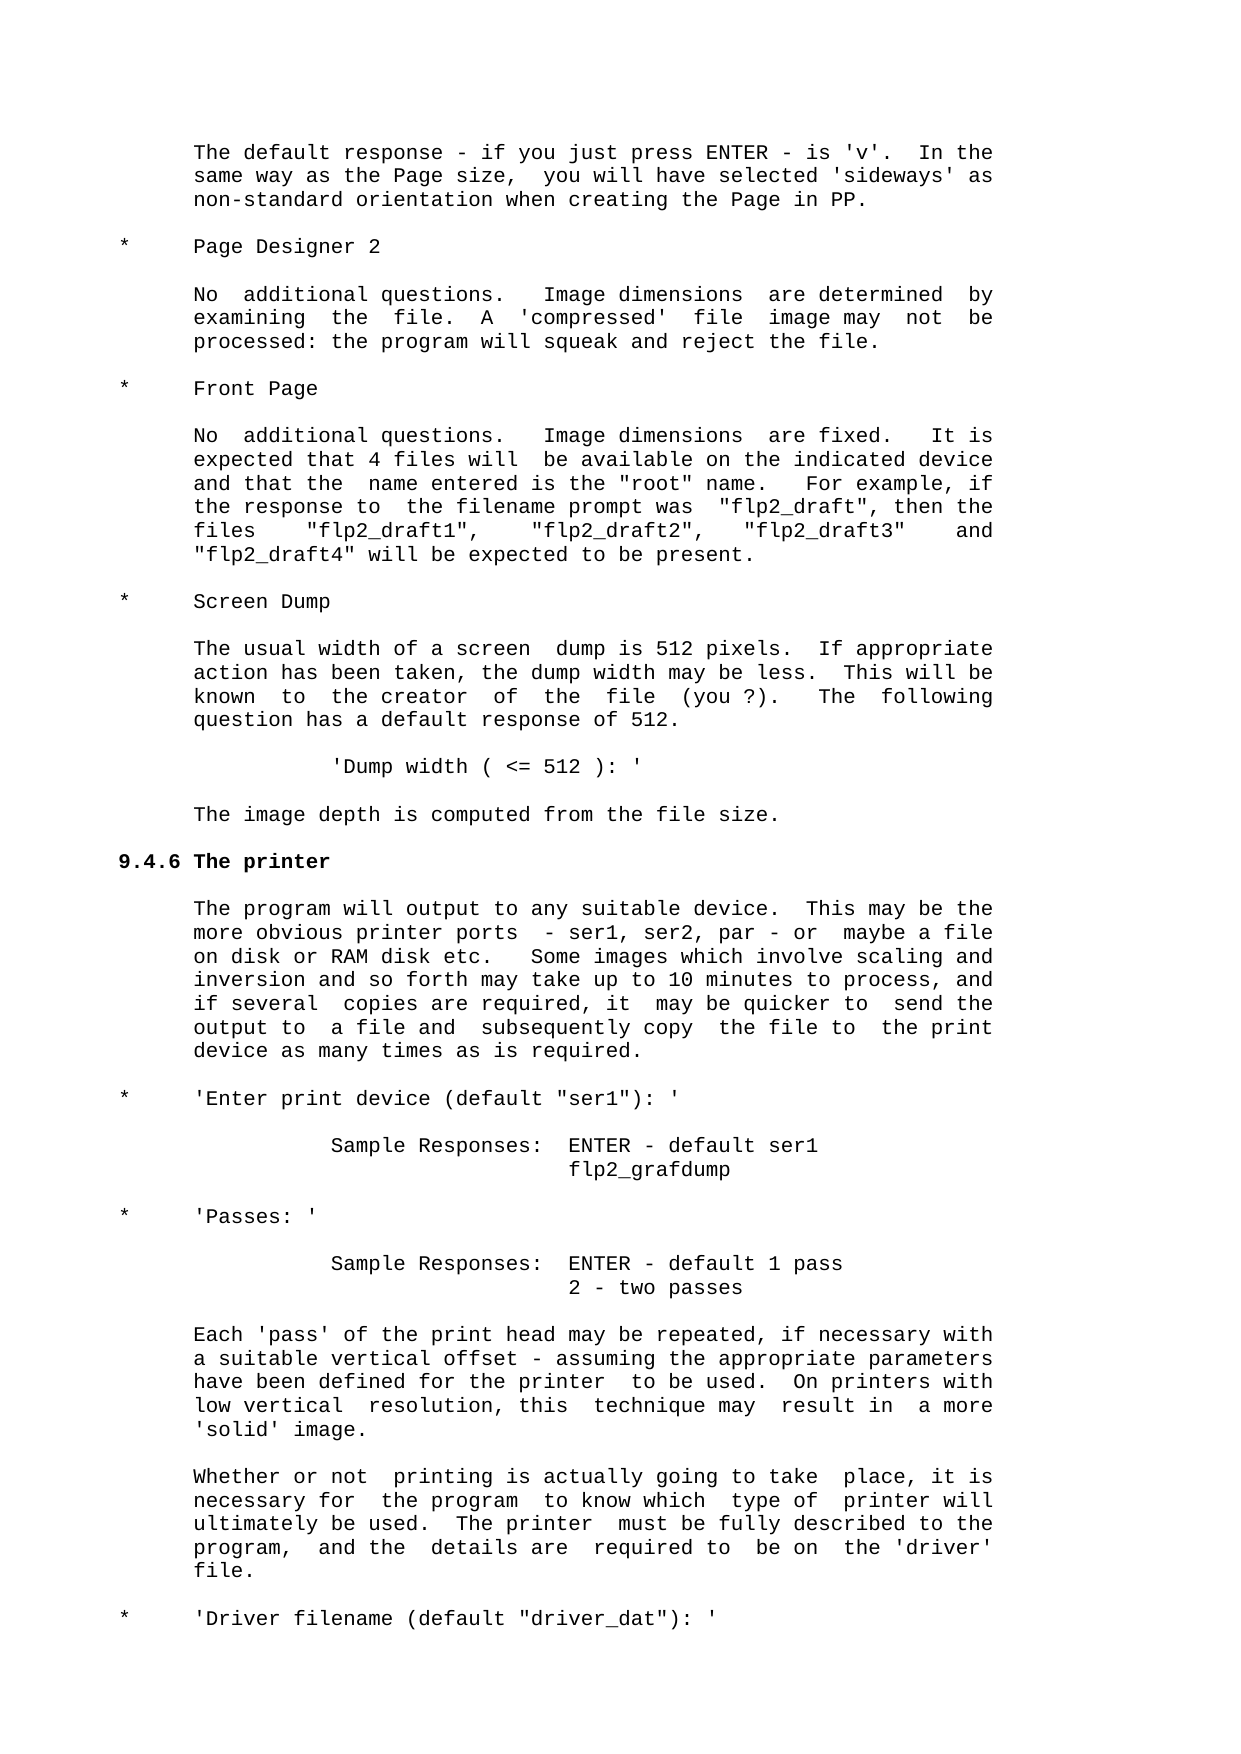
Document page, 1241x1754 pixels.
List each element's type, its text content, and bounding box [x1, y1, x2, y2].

text * 'Passes: ' [118, 1206, 1122, 1229]
text non-standard orientation when creating the Page in PP. [118, 189, 1122, 213]
text inversion and so forth may take up to 10 minutes to process, and [118, 969, 1122, 993]
text files "flp2_draft1", "flp2_draft2", "flp2_draft3" and [118, 520, 1122, 544]
text necessary for the program to know which type of printer will [118, 1489, 1122, 1513]
text a suitable vertical offset - assuming the appropriate parameters [118, 1348, 1122, 1371]
text * Front Page [118, 378, 1122, 402]
text output to a file and subsequently copy the file to the print [118, 1017, 1122, 1040]
text have been defined for the printer to be used. On printers with [118, 1371, 1122, 1395]
text file. [118, 1561, 1122, 1584]
text expected that 4 files will be available on the indicated device [118, 449, 1122, 473]
text known to the creator of the file (you ?). The following [118, 686, 1122, 709]
text The program will output to any suitable device. This may be the [118, 898, 1122, 922]
text flp2_grafdump [118, 1158, 1122, 1182]
text if several copies are required, it may be quicker to send the [118, 993, 1122, 1017]
text Sample Responses: ENTER - default 1 pass [118, 1253, 1122, 1277]
text the response to the filename prompt was "flp2_draft", then the [118, 496, 1122, 520]
text 'solid' image. [118, 1419, 1122, 1442]
text * 'Driver filename (default "driver_dat"): ' [118, 1608, 1122, 1631]
text and that the name entered is the "root" name. For example, if [118, 473, 1122, 496]
text question has a default response of 512. [118, 709, 1122, 733]
text 2 - two passes [118, 1277, 1122, 1300]
text Each 'pass' of the print head may be repeated, if necessary with [118, 1324, 1122, 1348]
text * Screen Dump [118, 591, 1122, 615]
text device as many times as is required. [118, 1040, 1122, 1064]
text 'Dump width ( <= 512 ): ' [118, 757, 1122, 780]
text low vertical resolution, this technique may result in a more [118, 1395, 1122, 1419]
text The usual width of a screen dump is 512 pixels. If appropriate [118, 638, 1122, 662]
text No additional questions. Image dimensions are fixed. It is [118, 426, 1122, 449]
text program, and the details are required to be on the 'driver' [118, 1537, 1122, 1561]
text "flp2_draft4" will be expected to be present. [118, 544, 1122, 567]
text * Page Designer 2 [118, 236, 1122, 260]
text examining the file. A 'compressed' file image may not be [118, 307, 1122, 331]
text same way as the Page size, you will have selected 'sideways' as [118, 165, 1122, 189]
text action has been taken, the dump width may be less. This will be [118, 662, 1122, 686]
text 9.4.6 The printer [118, 851, 1122, 875]
text more obvious printer ports - ser1, ser2, par - or maybe a file [118, 922, 1122, 946]
text Whether or not printing is actually going to take place, it is [118, 1466, 1122, 1489]
text * 'Enter print device (default "ser1"): ' [118, 1088, 1122, 1111]
text on disk or RAM disk etc. Some images which involve scaling and [118, 946, 1122, 969]
text Sample Responses: ENTER - default ser1 [118, 1135, 1122, 1158]
text No additional questions. Image dimensions are determined by [118, 284, 1122, 307]
text The image depth is computed from the file size. [118, 804, 1122, 827]
text processed: the program will squeak and reject the file. [118, 331, 1122, 354]
text The default response - if you just press ENTER - is 'v'. In the [118, 142, 1122, 165]
text ultimately be used. The printer must be fully described to the [118, 1513, 1122, 1537]
